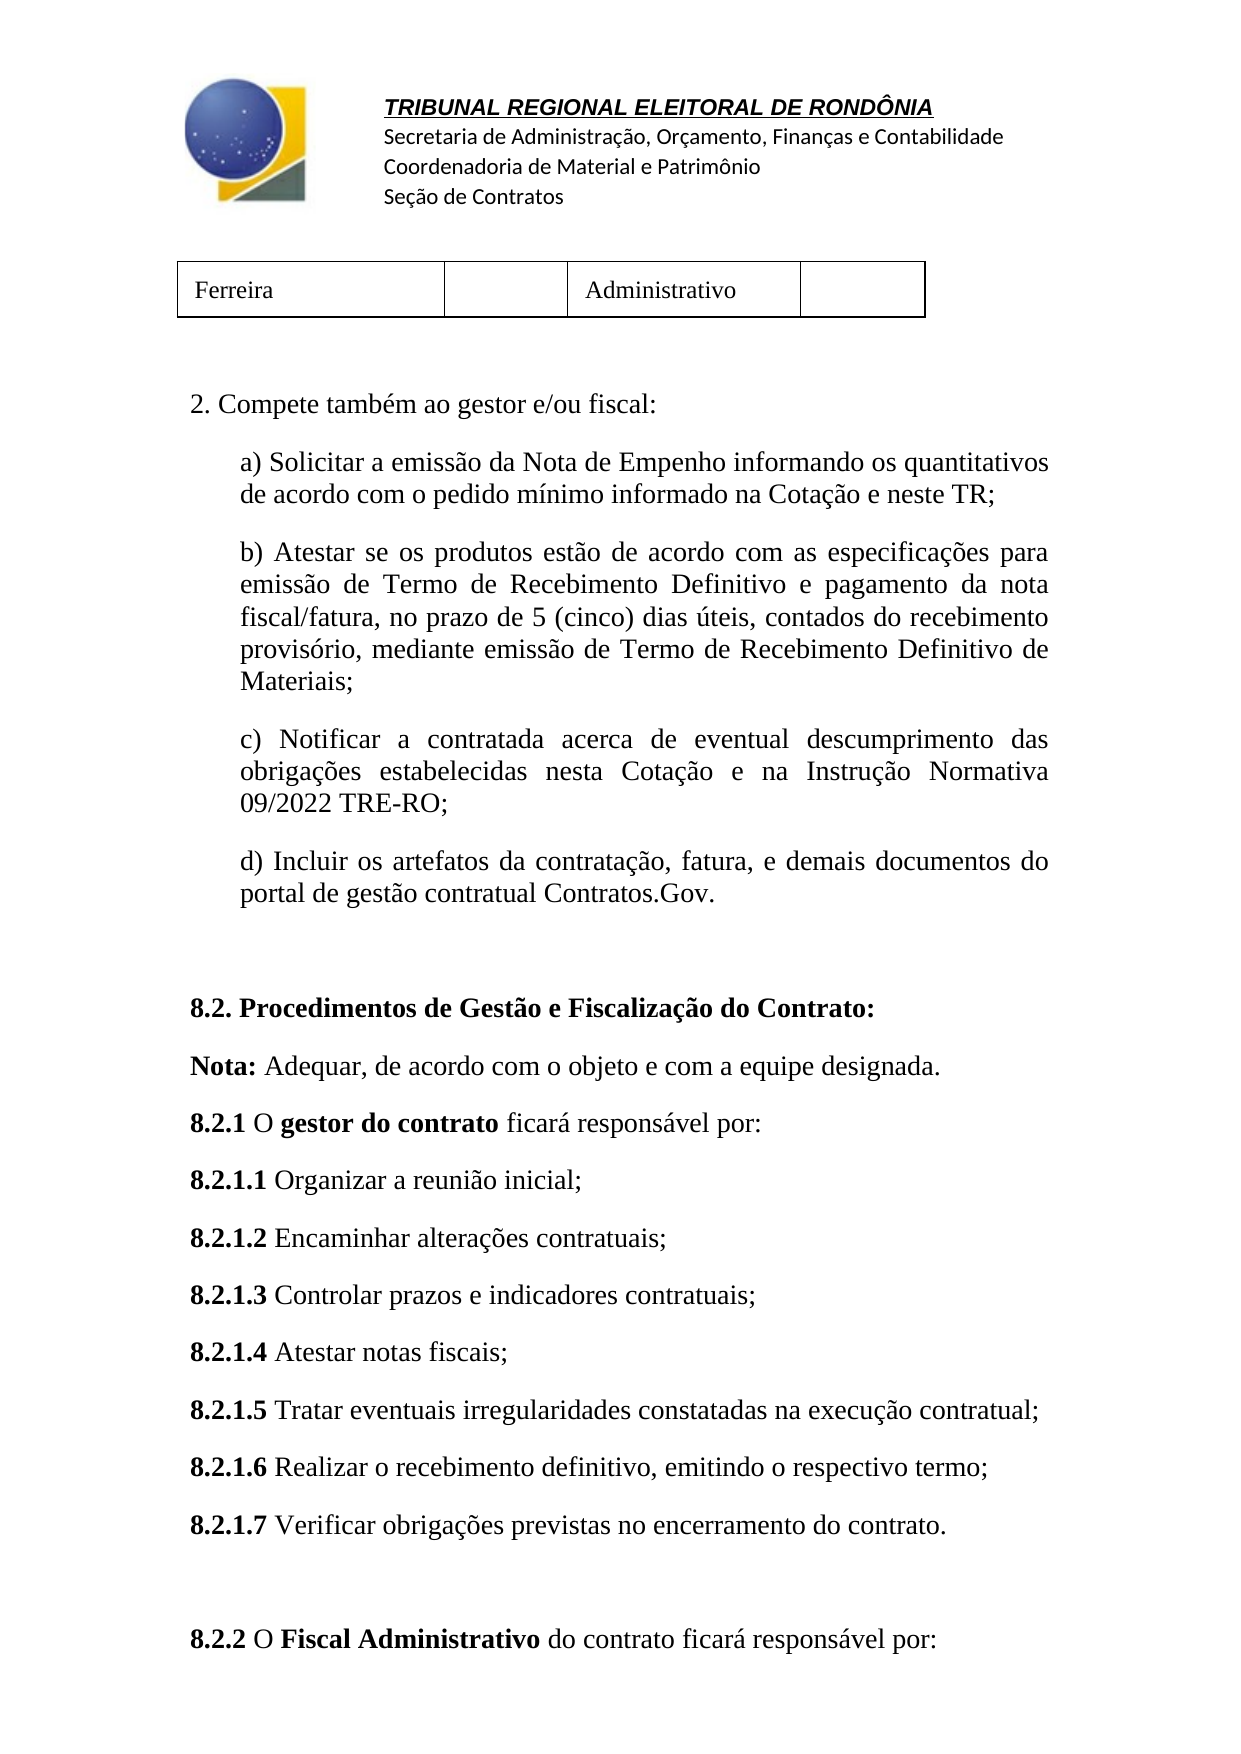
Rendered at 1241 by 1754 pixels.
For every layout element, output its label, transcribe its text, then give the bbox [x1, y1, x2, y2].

text 8.2.1.2 Encaminhar alterações contratuais; [190, 1221, 1051, 1253]
text 8.2.1 O gestor do contrato ficará responsável por: [190, 1106, 1051, 1138]
text 2. Compete também ao gestor e/ou fiscal: [190, 388, 1051, 420]
text 8.2.1.5 Tratar eventuais irregularidades constatadas na execução contratual; [190, 1393, 1051, 1425]
text c) Notificar a contratada acerca de eventual descumprimento das obrigações estabelecidas nesta Cotação e na Instrução Normativa 09/2022 TRE-RO; [240, 722, 1051, 819]
text 8.2.1.4 Atestar notas fiscais; [190, 1336, 1051, 1368]
table_cell Ferreira [178, 262, 444, 316]
text a) Solicitar a emissão da Nota de Empenho informando os quantitativos de acordo com o pedido mínimo informado na Cotação e neste TR; [240, 445, 1051, 510]
table_cell Administrativo [568, 262, 800, 316]
text 8.2.2 O Fiscal Administrativo do contrato ficará responsável por: [190, 1622, 1051, 1655]
text d) Incluir os artefatos da contratação, fatura, e demais documentos do portal de gestão contratual Contratos.Gov. [240, 844, 1051, 909]
table_cell [801, 262, 924, 316]
text 8.2.1.7 Verificar obrigações previstas no encerramento do contrato. [190, 1508, 1051, 1540]
text 8.2.1.3 Controlar prazos e indicadores contratuais; [190, 1278, 1051, 1311]
text 8.2.1.1 Organizar a reunião inicial; [190, 1163, 1051, 1196]
table_cell [445, 262, 567, 316]
text 8.2. Procedimentos de Gestão e Fiscalização do Contrato: [190, 991, 1051, 1023]
text 8.2.1.6 Realizar o recebimento definitivo, emitindo o respectivo termo; [190, 1450, 1051, 1483]
text Nota: Adequar, de acordo com o objeto e com a equipe designada. [190, 1048, 1051, 1081]
text b) Atestar se os produtos estão de acordo com as especificações para emissão de Termo de Recebimento Definitivo e pagamento da nota fiscal/fatura, no prazo de 5 (cinco) dias úteis, contados do recebimento provisório, mediante emissão de Termo de Recebimento Definitivo de Materiais; [240, 535, 1051, 697]
